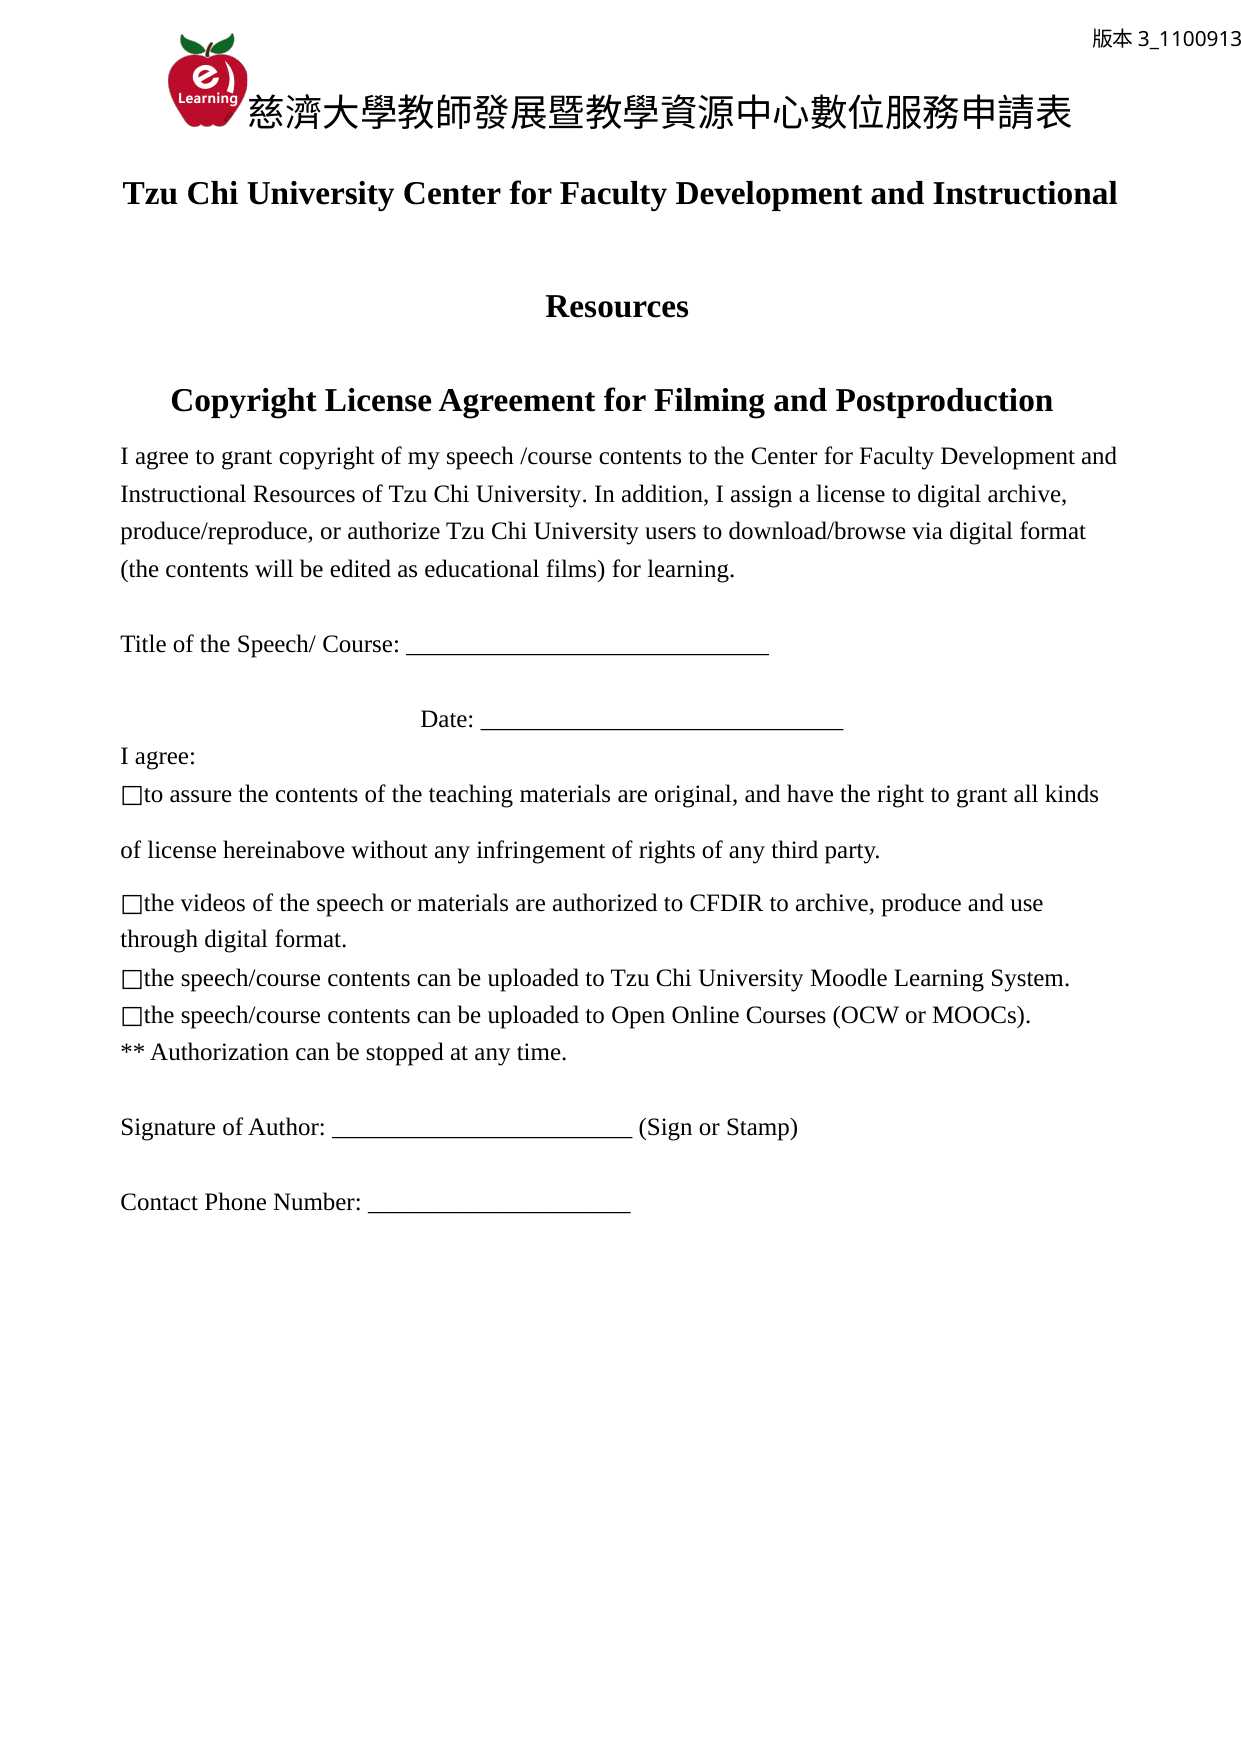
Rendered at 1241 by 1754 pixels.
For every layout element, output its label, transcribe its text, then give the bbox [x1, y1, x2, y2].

picture [168, 33, 248, 127]
text I agree to grant copyright of my speech /course contents to the Center for Faculty Development and Instructional Resources of Tzu Chi University. In addition, I assign a license to digital archive, produce/reproduce, or authorize Tzu Chi University users to download/browse via digital format (the contents will be edited as educational films) for learning. [120, 437, 1120, 587]
text Title of the Speech/ Course: _____________________________ [120, 624, 1120, 662]
text □to assure the contents of the teaching materials are original, and have the right to grant all kinds of license hereinabove without any infringement of rights of any third party. [120, 774, 1120, 868]
text Copyright License Agreement for Filming and Postproduction [120, 362, 1120, 437]
text Tzu Chi University Center for Faculty Development and Instructional Resources [120, 155, 1120, 343]
text Date: _____________________________ [120, 699, 1120, 737]
text Signature of Author: ________________________ (Sign or Stamp) [120, 1108, 1120, 1145]
text □the speech/course contents can be uploaded to Tzu Chi University Moodle Learning System. [120, 958, 1120, 995]
text □the speech/course contents can be uploaded to Open Online Courses (OCW or MOOCs). [120, 995, 1120, 1033]
text Contact Phone Number: _____________________ [120, 1183, 1120, 1220]
text ** Authorization can be stopped at any time. [120, 1033, 1120, 1070]
text I agree: [120, 737, 1120, 774]
text □the videos of the speech or materials are authorized to CFDIR to archive, produce and use through digital format. [120, 883, 1120, 958]
